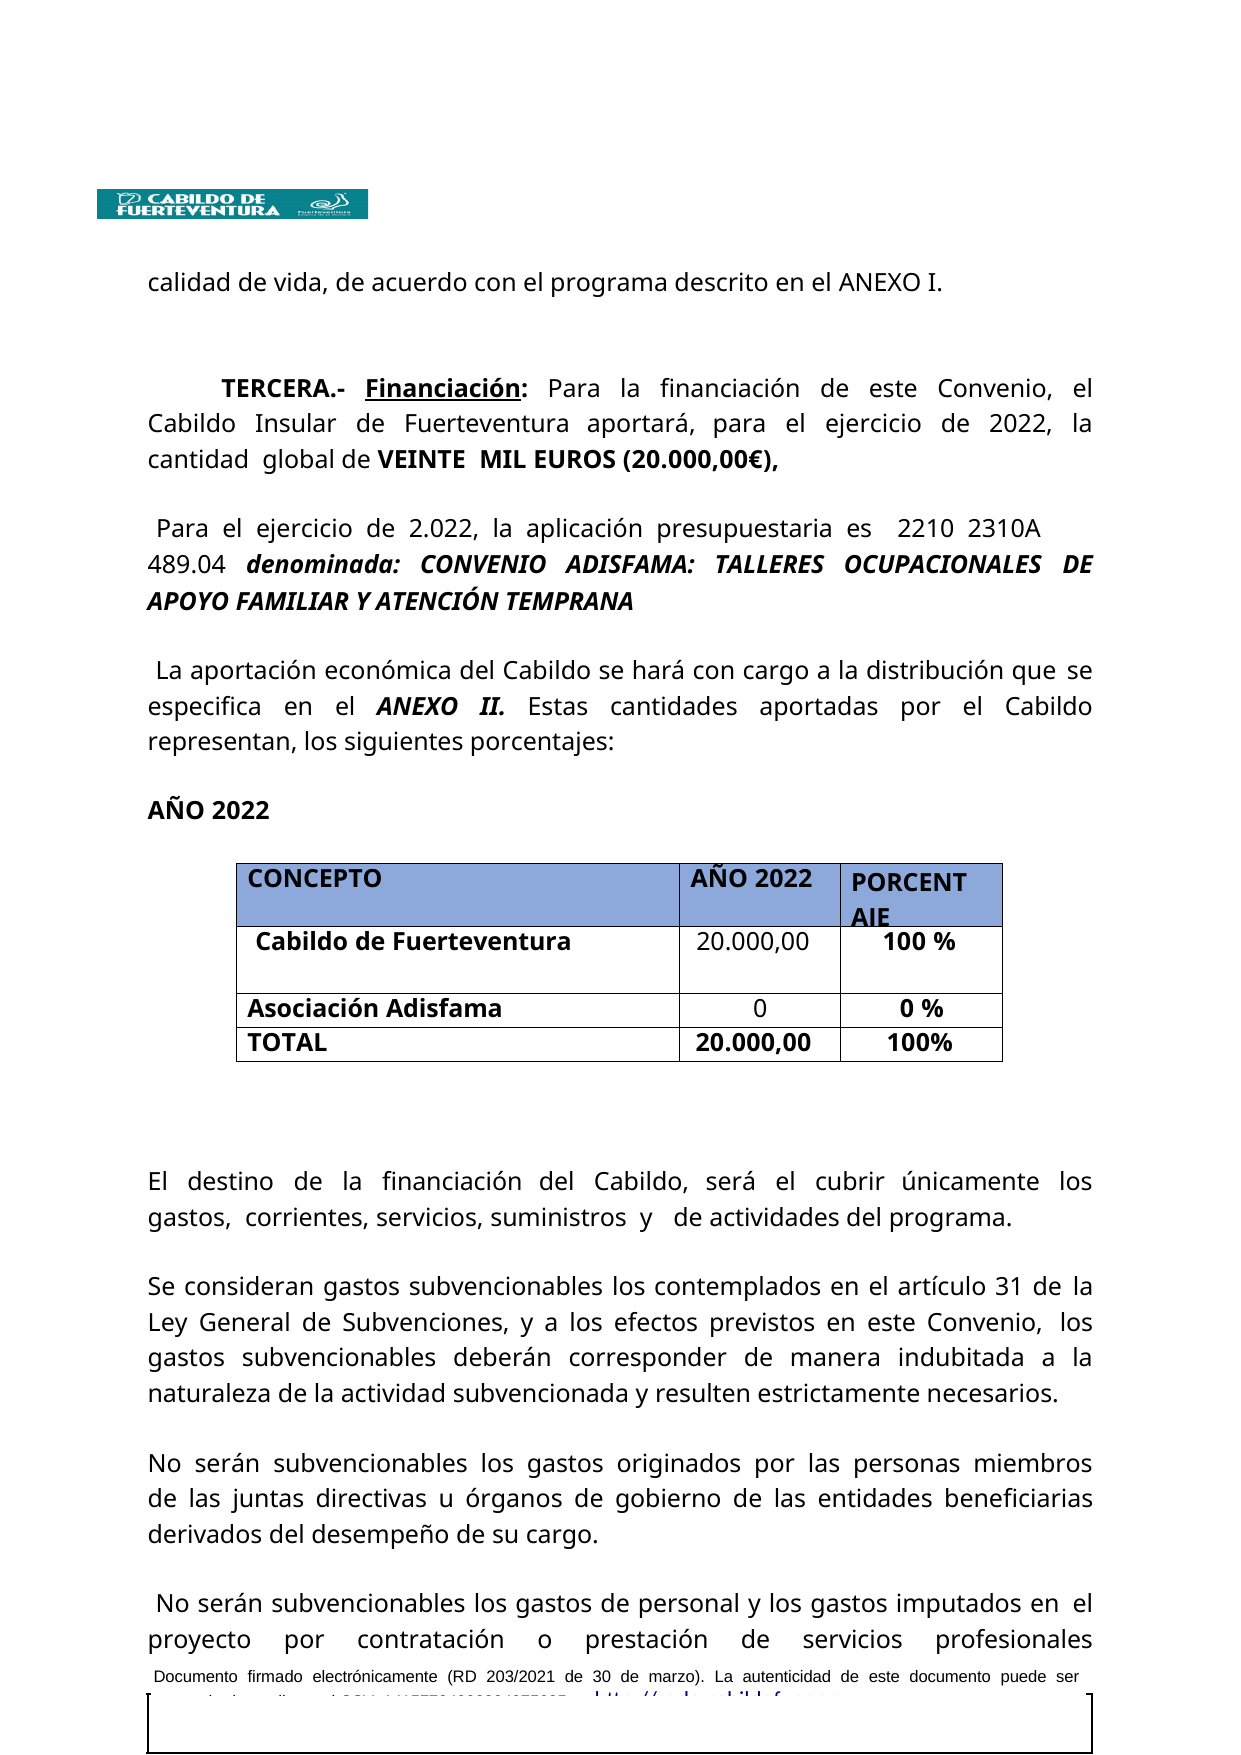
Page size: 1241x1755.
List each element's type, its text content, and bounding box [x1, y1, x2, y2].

text TERCERA.- Financiación: Para la financiación de este Convenio, el Cabildo Insular de Fuerteventura aportará, para el ejercicio de 2022, la cantidad global de VEINTE MIL EUROS (20.000,00€), [147, 370, 1093, 476]
table_header CONCEPTO [237, 864, 679, 926]
text Se consideran gastos subvencionables los contemplados en el artículo 31 de la Ley General de Subvenciones, y a los efectos previstos en este Convenio, los gastos subvencionables deberán corresponder de manera indubitada a la naturaleza de la actividad subvencionada y resulten estrictamente necesarios. [147, 1269, 1093, 1410]
table_cell 0 [680, 994, 840, 1027]
text Para el ejercicio de 2.022, la aplicación presupuestaria es 2210 2310A [156, 511, 1107, 545]
table_cell 100% [841, 1028, 1002, 1061]
table_cell 100 % [841, 927, 1002, 993]
table_cell 20.000,00 [680, 1028, 840, 1061]
text 489.04 denominada: CONVENIO ADISFAMA: TALLERES OCUPACIONALES DE APOYO FAMILIAR Y ATENCIÓN TEMPRANA [147, 547, 1093, 617]
table_cell Asociación Adisfama [237, 994, 679, 1027]
text No serán subvencionables los gastos originados por las personas miembros de las juntas directivas u órganos de gobierno de las entidades beneficiarias derivados del desempeño de su cargo. [147, 1445, 1093, 1551]
table_cell TOTAL [237, 1028, 679, 1061]
table_header AÑO 2022 [680, 864, 840, 926]
text La aportación económica del Cabildo se hará con cargo a la distribución que se especifica en el ANEXO II. Estas cantidades aportadas por el Cabildo representan, los siguientes porcentajes: [147, 652, 1093, 758]
text calidad de vida, de acuerdo con el programa descrito en el ANEXO I. [147, 265, 1107, 299]
table_cell 20.000,00 [680, 927, 840, 993]
table_header PORCENT AJE [841, 864, 1002, 926]
text No serán subvencionables los gastos de personal y los gastos imputados en el proyecto por contratación o prestación de servicios profesionales [147, 1586, 1093, 1656]
table_cell Cabildo de Fuerteventura [237, 927, 679, 993]
text AÑO 2022 [147, 793, 1107, 827]
text El destino de la financiación del Cabildo, será el cubrir únicamente los gastos, corrientes, servicios, suministros y de actividades del programa. [147, 1163, 1093, 1233]
picture [97, 189, 369, 219]
table_cell 0 % [841, 994, 1002, 1027]
